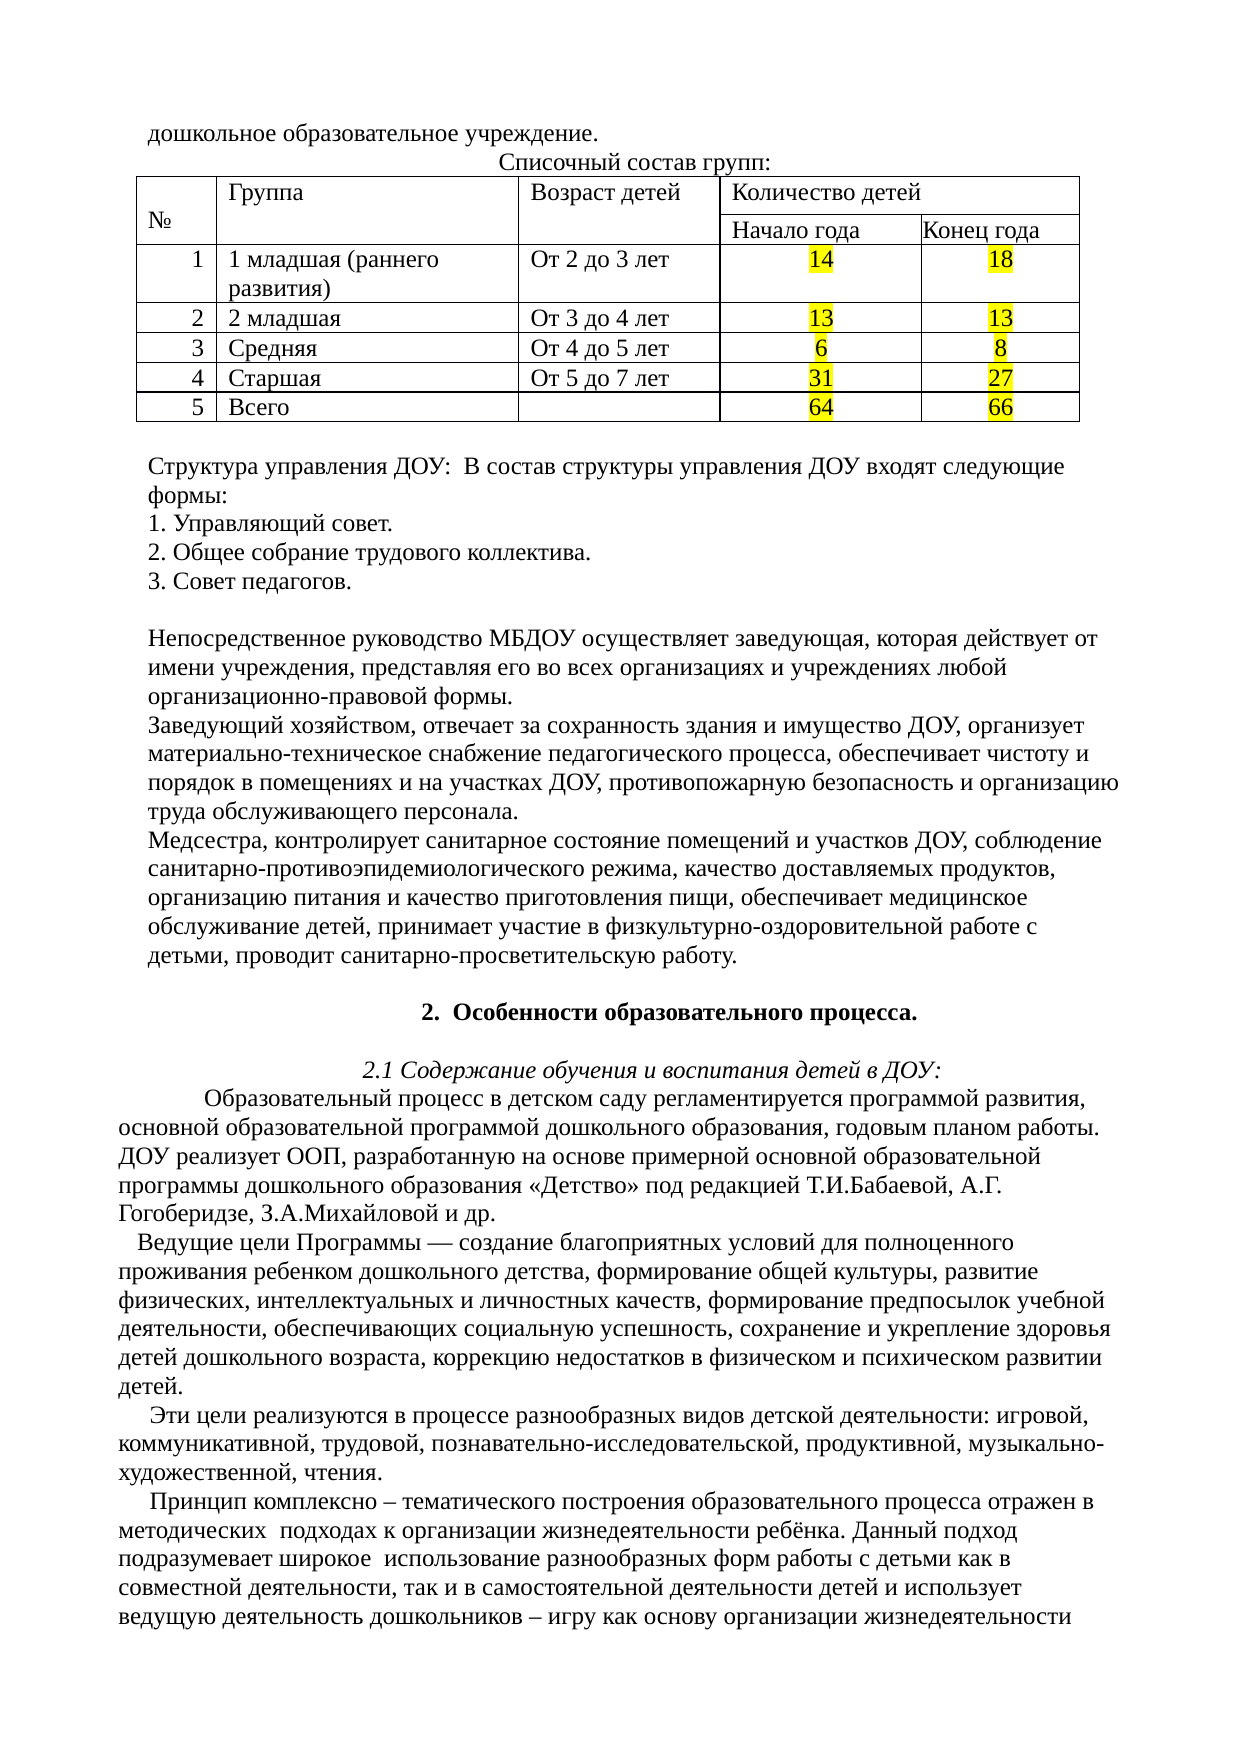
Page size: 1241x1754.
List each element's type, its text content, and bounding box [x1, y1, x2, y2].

table_cell 64 [910, 393, 921, 421]
text дошкольное образовательное учреждение. [148, 118, 1122, 147]
table_cell 13 [721, 303, 732, 332]
text Структура управления ДОУ: В состав структуры управления ДОУ входят следующие формы: [148, 451, 1122, 508]
table_cell Средняя [507, 333, 518, 362]
table_cell 64 [721, 393, 732, 421]
text ДОУ реализует ООП, разработанную на основе примерной основной образовательной программы дошкольного образования «Детство» под редакцией Т.И.Бабаевой, А.Г. Гогоберидзе, З.А.Михайловой и др. [118, 1141, 1122, 1227]
table_cell 4 [137, 363, 148, 391]
text Образовательный процесс в детском саду регламентируется программой развития, основной образовательной программой дошкольного образования, годовым планом работы. [118, 1083, 1122, 1141]
table_cell От 2 до 3 лет [519, 245, 719, 302]
text 2. Общее собрание трудового коллектива. [148, 537, 1122, 566]
table_header Количество детей [721, 177, 1079, 214]
table_cell 13 [910, 303, 921, 332]
table_cell От 4 до 5 лет [709, 333, 719, 362]
table_cell Средняя [217, 333, 228, 362]
table_cell [519, 393, 530, 421]
table_cell Всего [217, 393, 228, 421]
text Принцип комплексно – тематического построения образовательного процесса отражен в методических подходах к организации жизнедеятельности ребёнка. Данный подход подразумевает широкое использование разнообразных форм работы с детьми как в совместной деятельности, так и в самостоятельной деятельности детей и использует ведущую деятельность дошкольников – игру как основу организации жизнедеятельности [118, 1486, 1122, 1630]
table_cell От 5 до 7 лет [709, 363, 719, 391]
table_cell От 3 до 4 лет [519, 303, 530, 332]
table_cell [709, 393, 719, 421]
table_cell От 3 до 4 лет [709, 303, 719, 332]
table_cell Всего [507, 393, 518, 421]
table_cell 5 [205, 393, 216, 421]
table_cell 2 младшая [507, 303, 518, 332]
text 2. Особенности образовательного процесса. [148, 997, 1122, 1026]
table_cell 6 [910, 333, 921, 362]
text Ведущие цели Программы — создание благоприятных условий для полноценного проживания ребенком дошкольного детства, формирование общей культуры, развитие физических, интеллектуальных и личностных качеств, формирование предпосылок учебной деятельности, обеспечивающих социальную успешность, сохранение и укрепление здоровья детей дошкольного возраста, коррекцию недостатков в физическом и психическом развитии детей. [118, 1227, 1122, 1400]
table_cell 2 младшая [217, 303, 228, 332]
text 1. Управляющий совет. [148, 508, 1122, 537]
text Заведующий хозяйством, отвечает за сохранность здания и имущество ДОУ, организует материально-техническое снабжение педагогического процесса, обеспечивает чистоту и порядок в помещениях и на участках ДОУ, противопожарную безопасность и организацию труда обслуживающего персонала. [148, 710, 1122, 825]
table_cell 14 [721, 245, 921, 302]
table_cell Старшая [507, 363, 518, 391]
text Медсестра, контролирует санитарное состояние помещений и участков ДОУ, соблюдение санитарно-противоэпидемиологического режима, качество доставляемых продуктов, организацию питания и качество приготовления пищи, обеспечивает медицинское обслуживание детей, принимает участие в физкультурно-оздоровительной работе с детьми, проводит санитарно-просветительскую работу. [148, 825, 1122, 968]
table_cell 31 [721, 363, 732, 391]
table_cell Начало года [721, 215, 732, 243]
text Списочный состав групп: [148, 147, 1122, 176]
table_cell Начало года [910, 215, 921, 243]
table_cell 1 [137, 245, 216, 302]
text Непосредственное руководство МБДОУ осуществляет заведующая, которая действует от имени учреждения, представляя его во всех организациях и учреждениях любой организационно-правовой формы. [148, 623, 1122, 710]
table_cell 5 [137, 393, 148, 421]
table_cell 2 [205, 303, 216, 332]
table_cell 18 [922, 245, 1079, 302]
table_cell 4 [205, 363, 216, 391]
table_header № [137, 177, 216, 243]
table_cell От 4 до 5 лет [519, 333, 530, 362]
table_header Группа [217, 177, 518, 243]
text 3. Совет педагогов. [148, 566, 1122, 595]
table_cell 2 [137, 303, 148, 332]
text 2.1 Содержание обучения и воспитания детей в ДОУ: [185, 1055, 1122, 1083]
table_cell Старшая [217, 363, 228, 391]
table_cell 1 младшая (раннего развития) [507, 245, 518, 302]
table_cell 6 [721, 333, 732, 362]
table_cell 1 младшая (раннего развития) [217, 245, 228, 302]
table_cell От 5 до 7 лет [519, 363, 530, 391]
text Эти цели реализуются в процессе разнообразных видов детской деятельности: игровой, коммуникативной, трудовой, познавательно-исследовательской, продуктивной, музыкально-художественной, чтения. [118, 1400, 1122, 1486]
table_cell 31 [910, 363, 921, 391]
table_cell 3 [137, 333, 148, 362]
table_cell 3 [205, 333, 216, 362]
table_header Возраст детей [519, 177, 719, 243]
